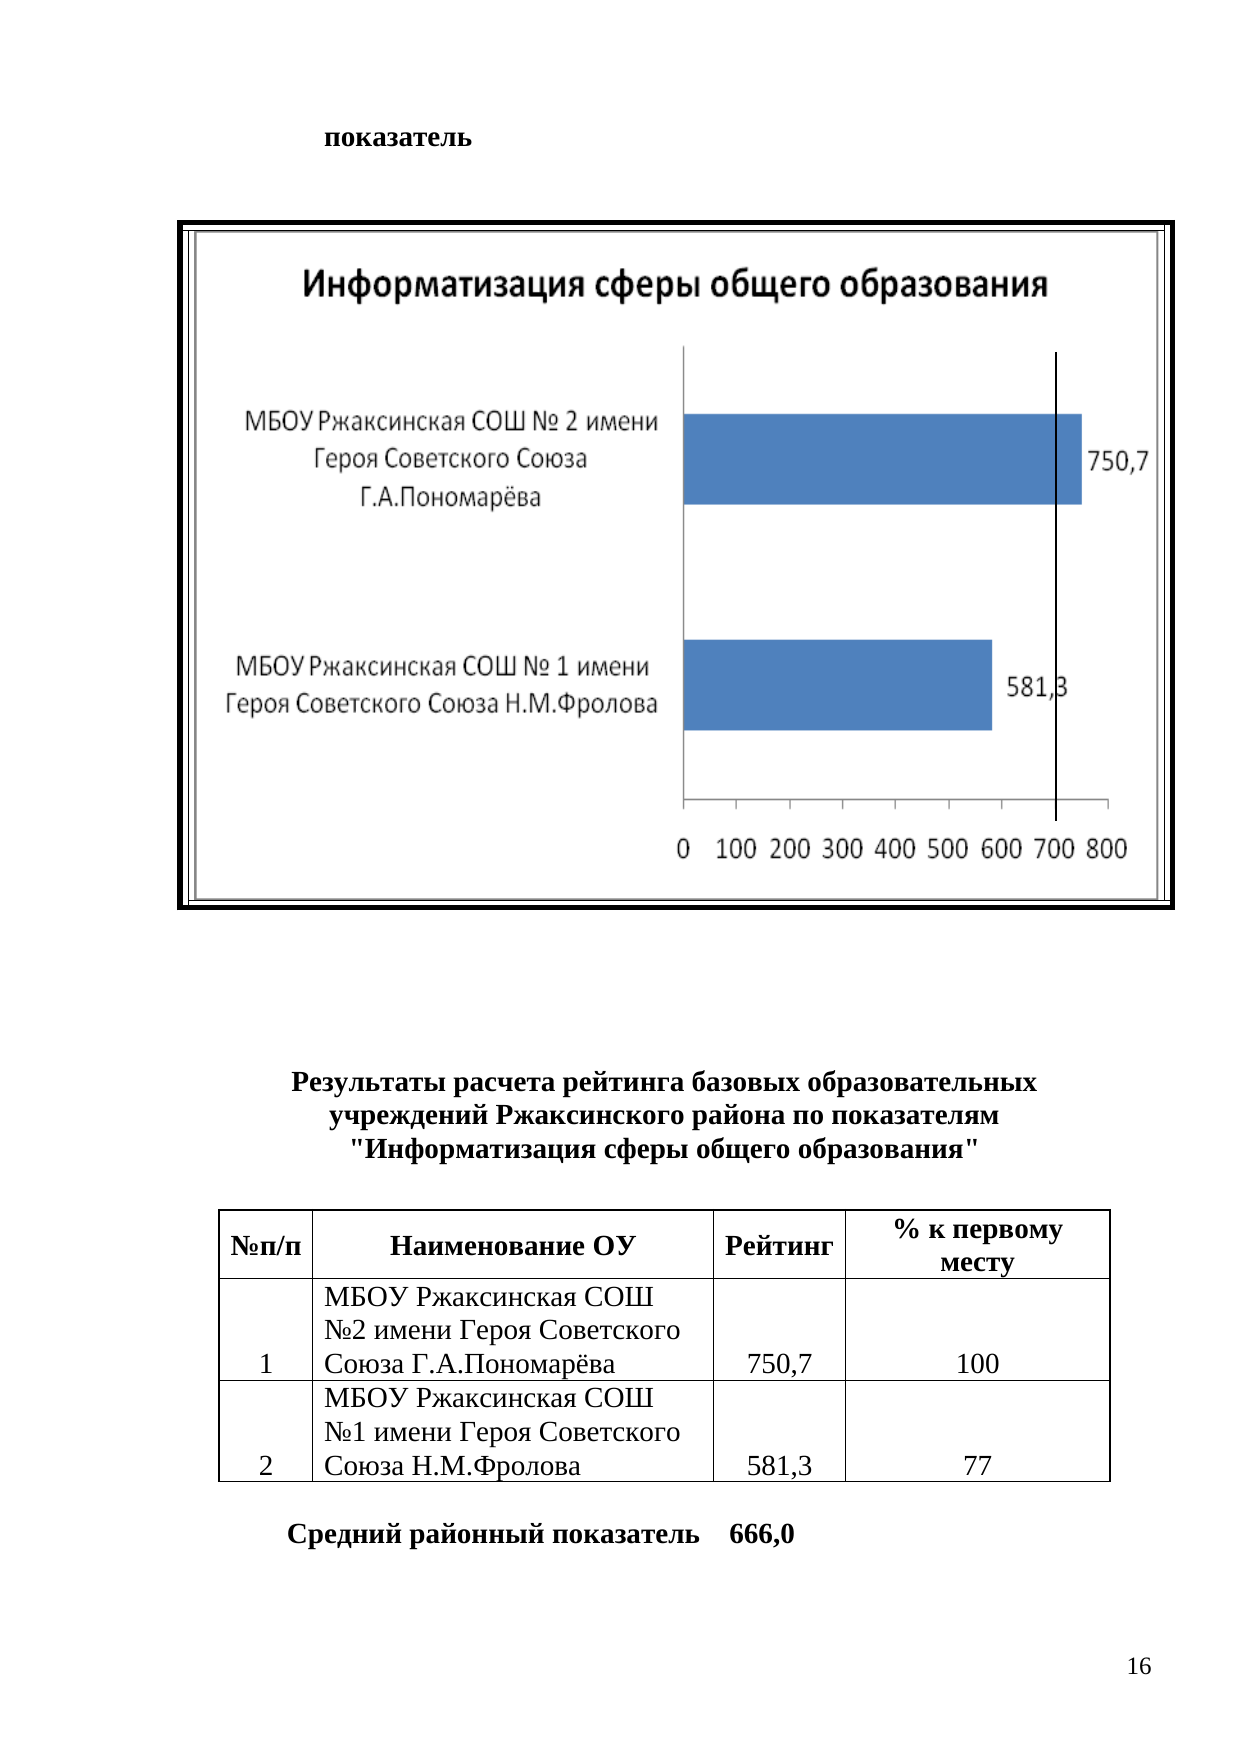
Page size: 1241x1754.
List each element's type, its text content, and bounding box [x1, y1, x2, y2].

table_cell [219, 118, 313, 153]
table_cell 750,7 [714, 1279, 845, 1379]
text Средний районный показатель 666,0 [177, 1516, 1152, 1549]
table_cell Наименование ОУ [313, 1211, 713, 1278]
table_cell [714, 1174, 845, 1209]
table_cell 1 [220, 1279, 312, 1379]
table_cell показатель [313, 118, 714, 153]
table_cell % к первому месту [846, 1211, 1109, 1278]
table_cell 581,3 [714, 1381, 845, 1481]
table_cell МБОУ Ржаксинская СОШ №2 имени Героя Советского Союза Г.А.Пономарёва [313, 1279, 713, 1379]
table_cell МБОУ Ржаксинская СОШ №1 имени Героя Советского Союза Н.М.Фролова [313, 1381, 713, 1481]
table_cell [845, 118, 1110, 153]
table_cell [845, 1174, 1110, 1209]
table_cell №п/п [220, 1211, 312, 1278]
table_cell [313, 1174, 714, 1209]
table_cell Рейтинг [714, 1211, 845, 1278]
table_cell [714, 118, 845, 153]
table_cell [219, 1174, 313, 1209]
table_cell 2 [220, 1381, 312, 1481]
table_cell 77 [846, 1381, 1109, 1481]
table_header Результаты расчета рейтинга базовых образовательных учреждений Ржаксинского района по показателям "Информатизация сферы общего образования" [219, 1054, 1110, 1174]
picture [193, 231, 1159, 900]
table_cell 100 [846, 1279, 1109, 1379]
